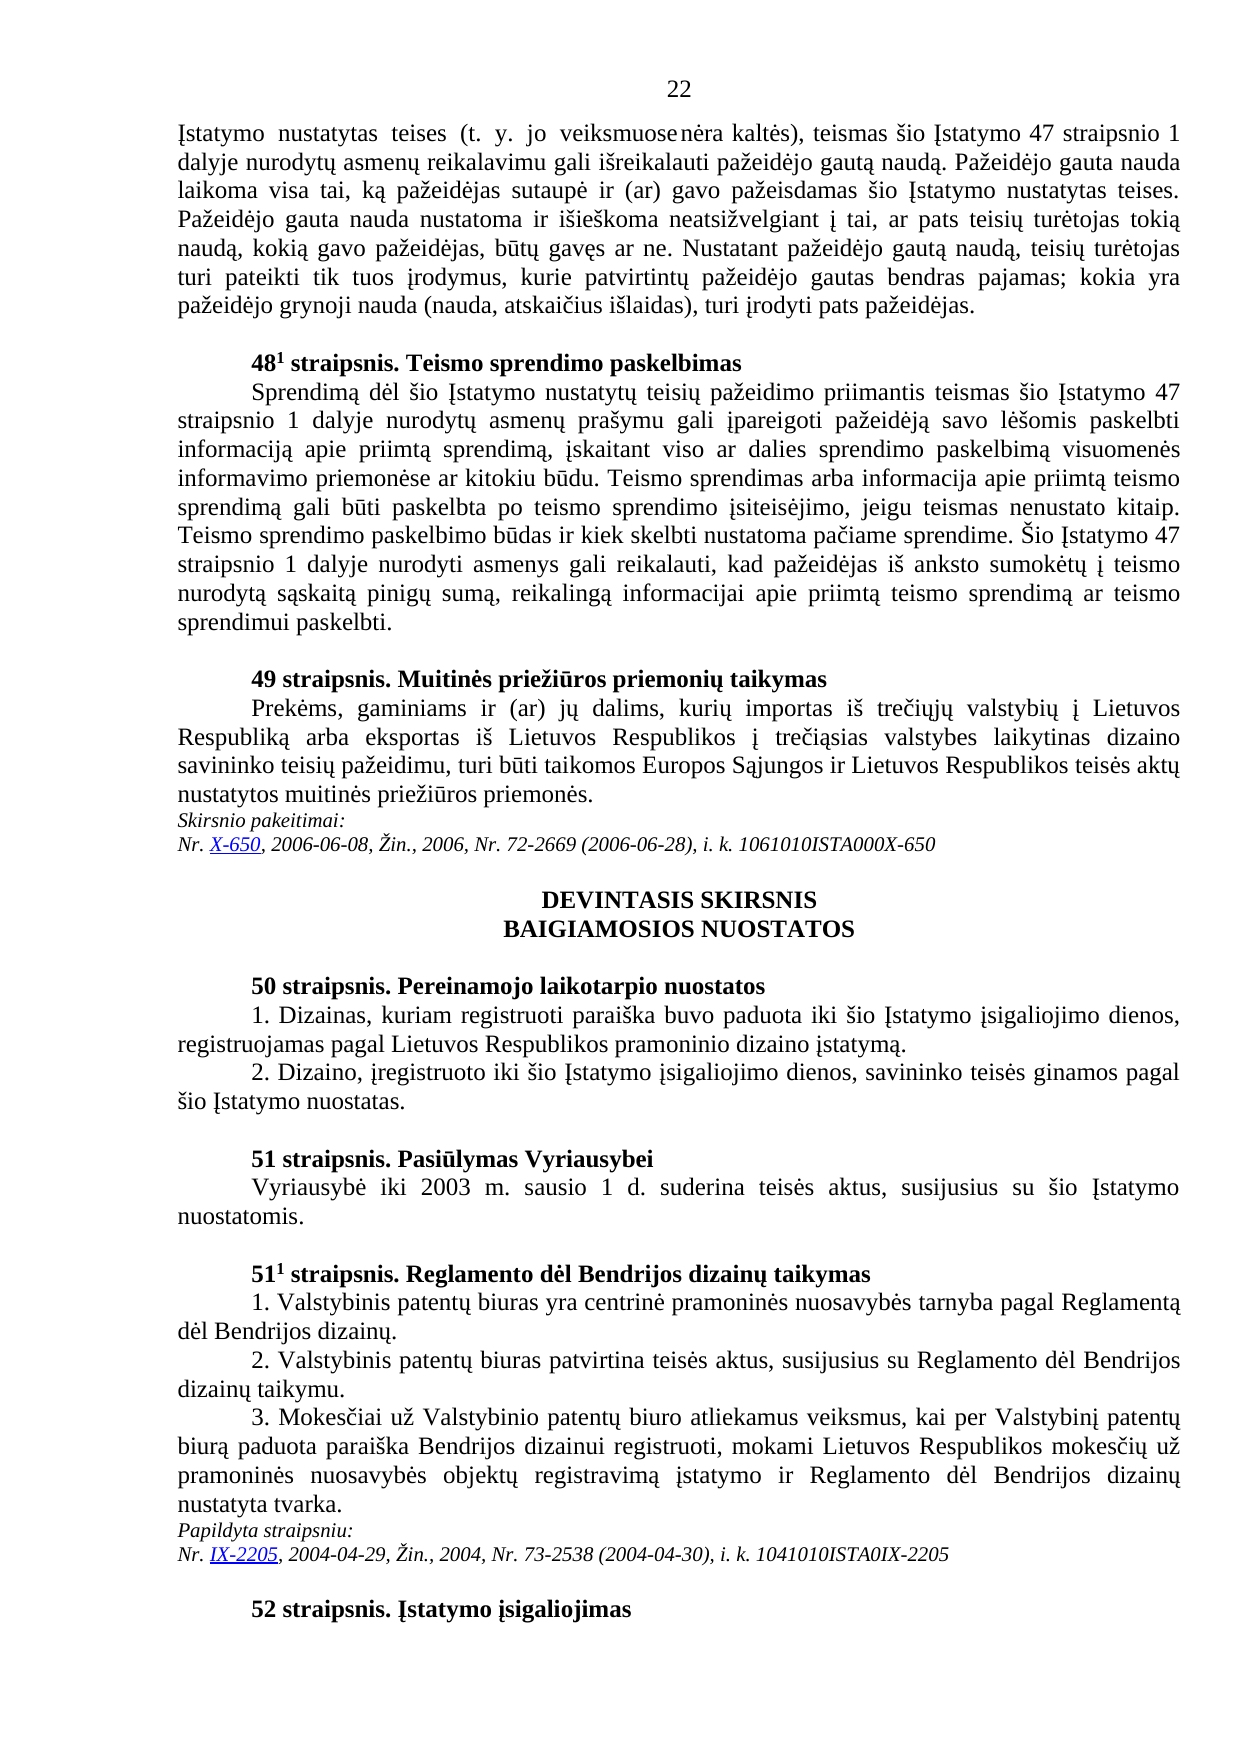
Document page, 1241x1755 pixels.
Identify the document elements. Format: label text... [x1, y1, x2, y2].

text Vyriausybė iki 2003 m. sausio 1 d. suderina teisės aktus, susijusius su šio Įstatymo nuostatomis. [177, 1172, 1181, 1230]
text 1. Valstybinis patentų biuras yra centrinė pramoninės nuosavybės tarnyba pagal Reglamentą dėl Bendrijos dizainų. [177, 1287, 1181, 1345]
text Nr. IX-2205, 2004-04-29, Žin., 2004, Nr. 73-2538 (2004-04-30), i. k. 1041010ISTA0IX-2205 [177, 1542, 1181, 1566]
text 1. Dizainas, kuriam registruoti paraiška buvo paduota iki šio Įstatymo įsigaliojimo dienos, registruojamas pagal Lietuvos Respublikos pramoninio dizaino įstatymą. [177, 1000, 1181, 1057]
text 49 straipsnis. Muitinės priežiūros priemonių taikymas [177, 664, 1181, 693]
text 52 straipsnis. Įstatymo įsigaliojimas [177, 1594, 1181, 1623]
text Papildyta straipsniu: [177, 1517, 1181, 1542]
text Sprendimą dėl šio Įstatymo nustatytų teisių pažeidimo priimantis teismas šio Įstatymo 47 straipsnio 1 dalyje nurodytų asmenų prašymu gali įpareigoti pažeidėją savo lėšomis paskelbti informaciją apie priimtą sprendimą, įskaitant viso ar dalies sprendimo paskelbimą visuomenės informavimo priemonėse ar kitokiu būdu. Teismo sprendimas arba informacija apie priimtą teismo sprendimą gali būti paskelbta po teismo sprendimo įsiteisėjimo, jeigu teismas nenustato kitaip. Teismo sprendimo paskelbimo būdas ir kiek skelbti nustatoma pačiame sprendime. Šio Įstatymo 47 straipsnio 1 dalyje nurodyti asmenys gali reikalauti, kad pažeidėjas iš anksto sumokėtų į teismo nurodytą sąskaitą pinigų sumą, reikalingą informacijai apie priimtą teismo sprendimą ar teismo sprendimui paskelbti. [177, 377, 1181, 636]
text Nr. X-650, 2006-06-08, Žin., 2006, Nr. 72-2669 (2006-06-28), i. k. 1061010ISTA000X-650 [177, 832, 1181, 856]
text 481 straipsnis. Teismo sprendimo paskelbimas [177, 348, 1181, 377]
text DEVINTASIS SKIRSNIS [177, 885, 1181, 914]
text Skirsnio pakeitimai: [177, 808, 1181, 832]
text 3. Mokesčiai už Valstybinio patentų biuro atliekamus veiksmus, kai per Valstybinį patentų biurą paduota paraiška Bendrijos dizainui registruoti, mokami Lietuvos Respublikos mokesčių už pramoninės nuosavybės objektų registravimą įstatymo ir Reglamento dėl Bendrijos dizainų nustatyta tvarka. [177, 1402, 1181, 1517]
text BAIGIAMOSIOS NUOSTATOS [177, 914, 1181, 942]
text Prekėms, gaminiams ir (ar) jų dalims, kurių importas iš trečiųjų valstybių į Lietuvos Respubliką arba eksportas iš Lietuvos Respublikos į trečiąsias valstybes laikytinas dizaino savininko teisių pažeidimu, turi būti taikomos Europos Sąjungos ir Lietuvos Respublikos teisės aktų nustatytos muitinės priežiūros priemonės. [177, 693, 1181, 808]
text 511 straipsnis. Reglamento dėl Bendrijos dizainų taikymas [177, 1259, 1181, 1287]
text 2. Valstybinis patentų biuras patvirtina teisės aktus, susijusius su Reglamento dėl Bendrijos dizainų taikymu. [177, 1345, 1181, 1402]
text Įstatymo nustatytas teises (t. y. jo veiksmuose nėra kaltės), teismas šio Įstatymo 47 straipsnio 1 dalyje nurodytų asmenų reikalavimu gali išreikalauti pažeidėjo gautą naudą. Pažeidėjo gauta nauda laikoma visa tai, ką pažeidėjas sutaupė ir (ar) gavo pažeisdamas šio Įstatymo nustatytas teises. Pažeidėjo gauta nauda nustatoma ir išieškoma neatsižvelgiant į tai, ar pats teisių turėtojas tokią naudą, kokią gavo pažeidėjas, būtų gavęs ar ne. Nustatant pažeidėjo gautą naudą, teisių turėtojas turi pateikti tik tuos įrodymus, kurie patvirtintų pažeidėjo gautas bendras pajamas; kokia yra pažeidėjo grynoji nauda (nauda, atskaičius išlaidas), turi įrodyti pats pažeidėjas. [177, 118, 1181, 319]
text 2. Dizaino, įregistruoto iki šio Įstatymo įsigaliojimo dienos, savininko teisės ginamos pagal šio Įstatymo nuostatas. [177, 1057, 1181, 1115]
text 50 straipsnis. Pereinamojo laikotarpio nuostatos [177, 971, 1181, 1000]
text 51 straipsnis. Pasiūlymas Vyriausybei [177, 1144, 1181, 1172]
